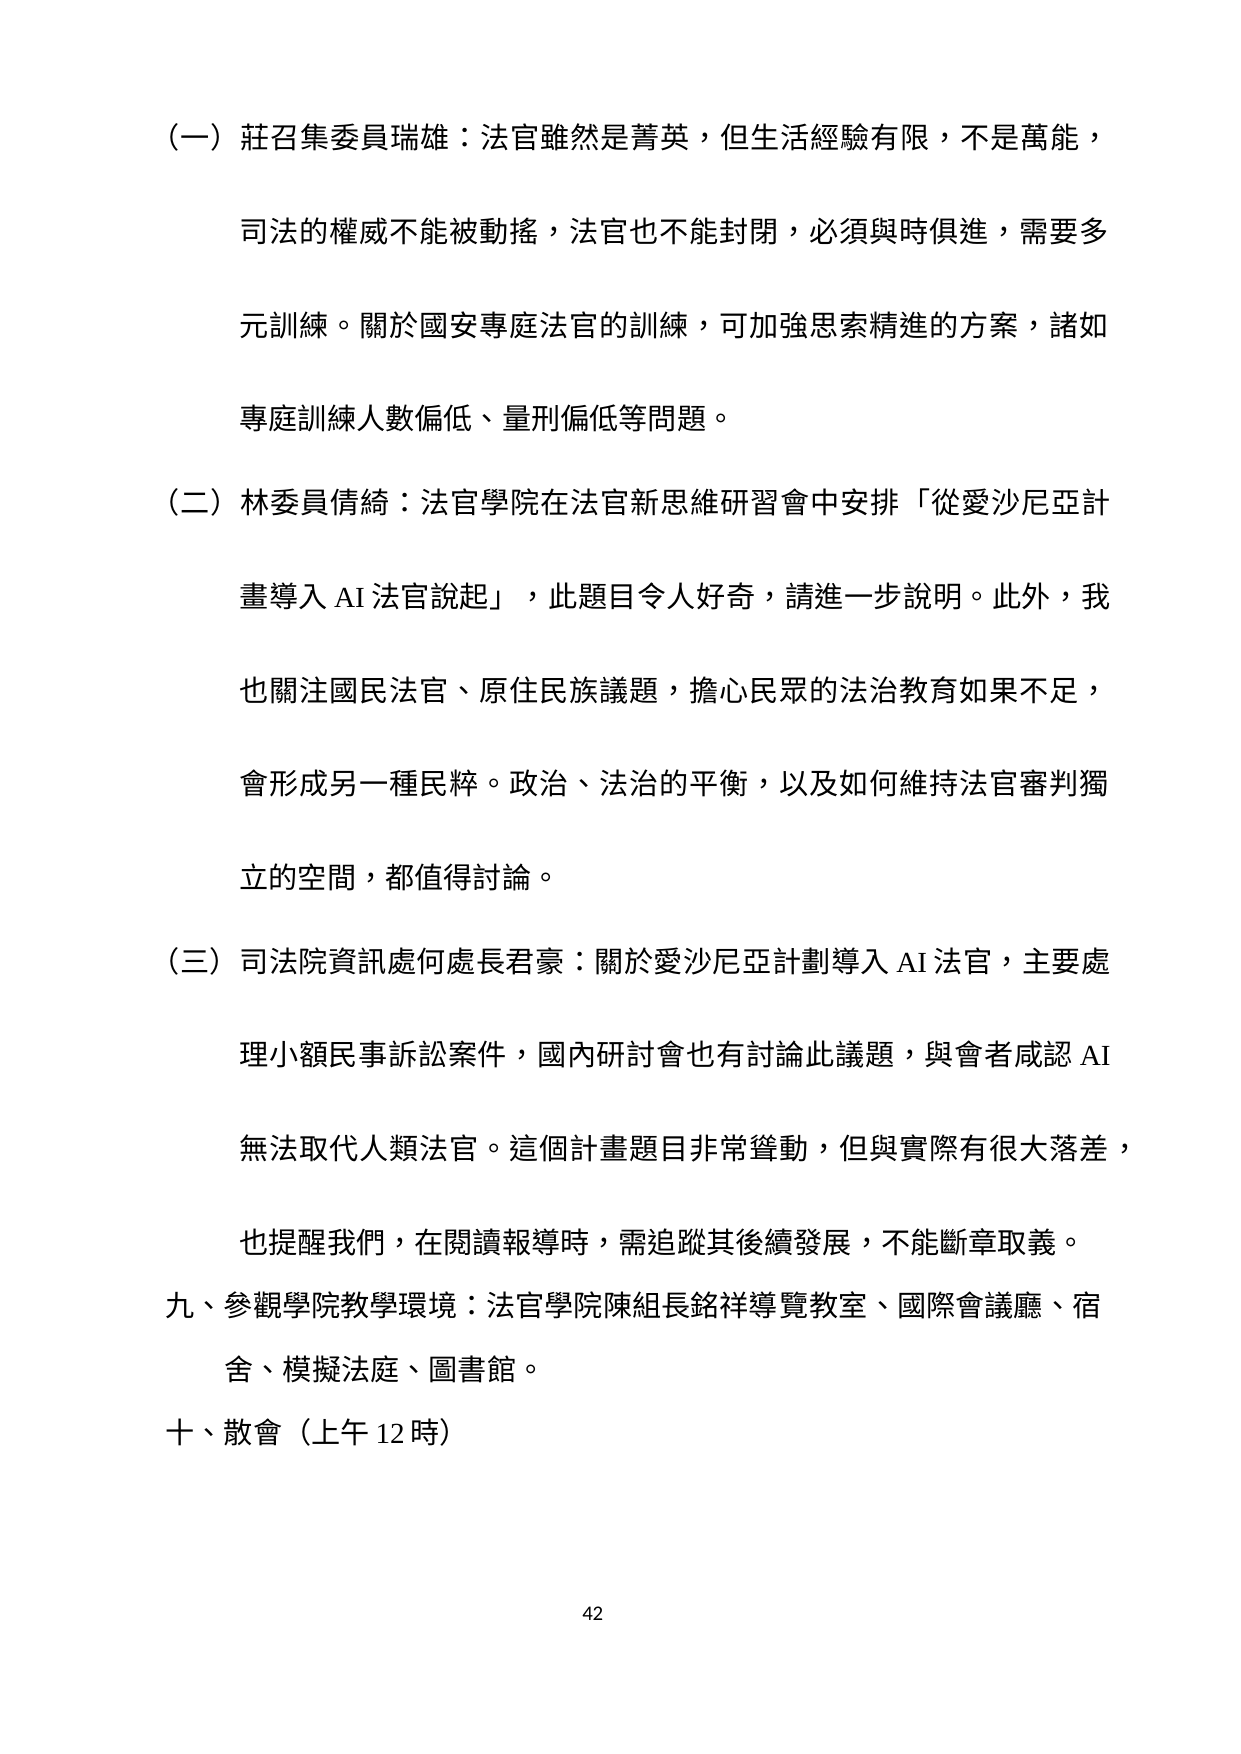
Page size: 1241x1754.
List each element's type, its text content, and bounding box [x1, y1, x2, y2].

text 九、參觀學院教學環境：法官學院陳組長銘祥導覽教室、國際會議廳、宿舍、模擬法庭、圖書館。 [165, 1283, 1110, 1388]
text （一）莊召集委員瑞雄：法官雖然是菁英，但生活經驗有限，不是萬能，司法的權威不能被動搖，法官也不能封閉，必須與時俱進，需要多元訓練。關於國安專庭法官的訓練，可加強思索精進的方案，諸如專庭訓練人數偏低、量刑偏低等問題。 [151, 94, 1110, 438]
text （二）林委員倩綺：法官學院在法官新思維研習會中安排「從愛沙尼亞計畫導入AI法官說起」，此題目令人好奇，請進一步說明。此外，我也關注國民法官、原住民族議題，擔心民眾的法治教育如果不足，會形成另一種民粹。政治、法治的平衡，以及如何維持法官審判獨立的空間，都值得討論。 [151, 459, 1110, 897]
text 十、散會（上午12時） [165, 1409, 1110, 1452]
text （三）司法院資訊處何處長君豪：關於愛沙尼亞計劃導入AI法官，主要處理小額民事訴訟案件，國內研討會也有討論此議題，與會者咸認AI無法取代人類法官。這個計畫題目非常聳動，但與實際有很大落差，也提醒我們，在閱讀報導時，需追蹤其後續發展，不能斷章取義。 [151, 918, 1110, 1261]
